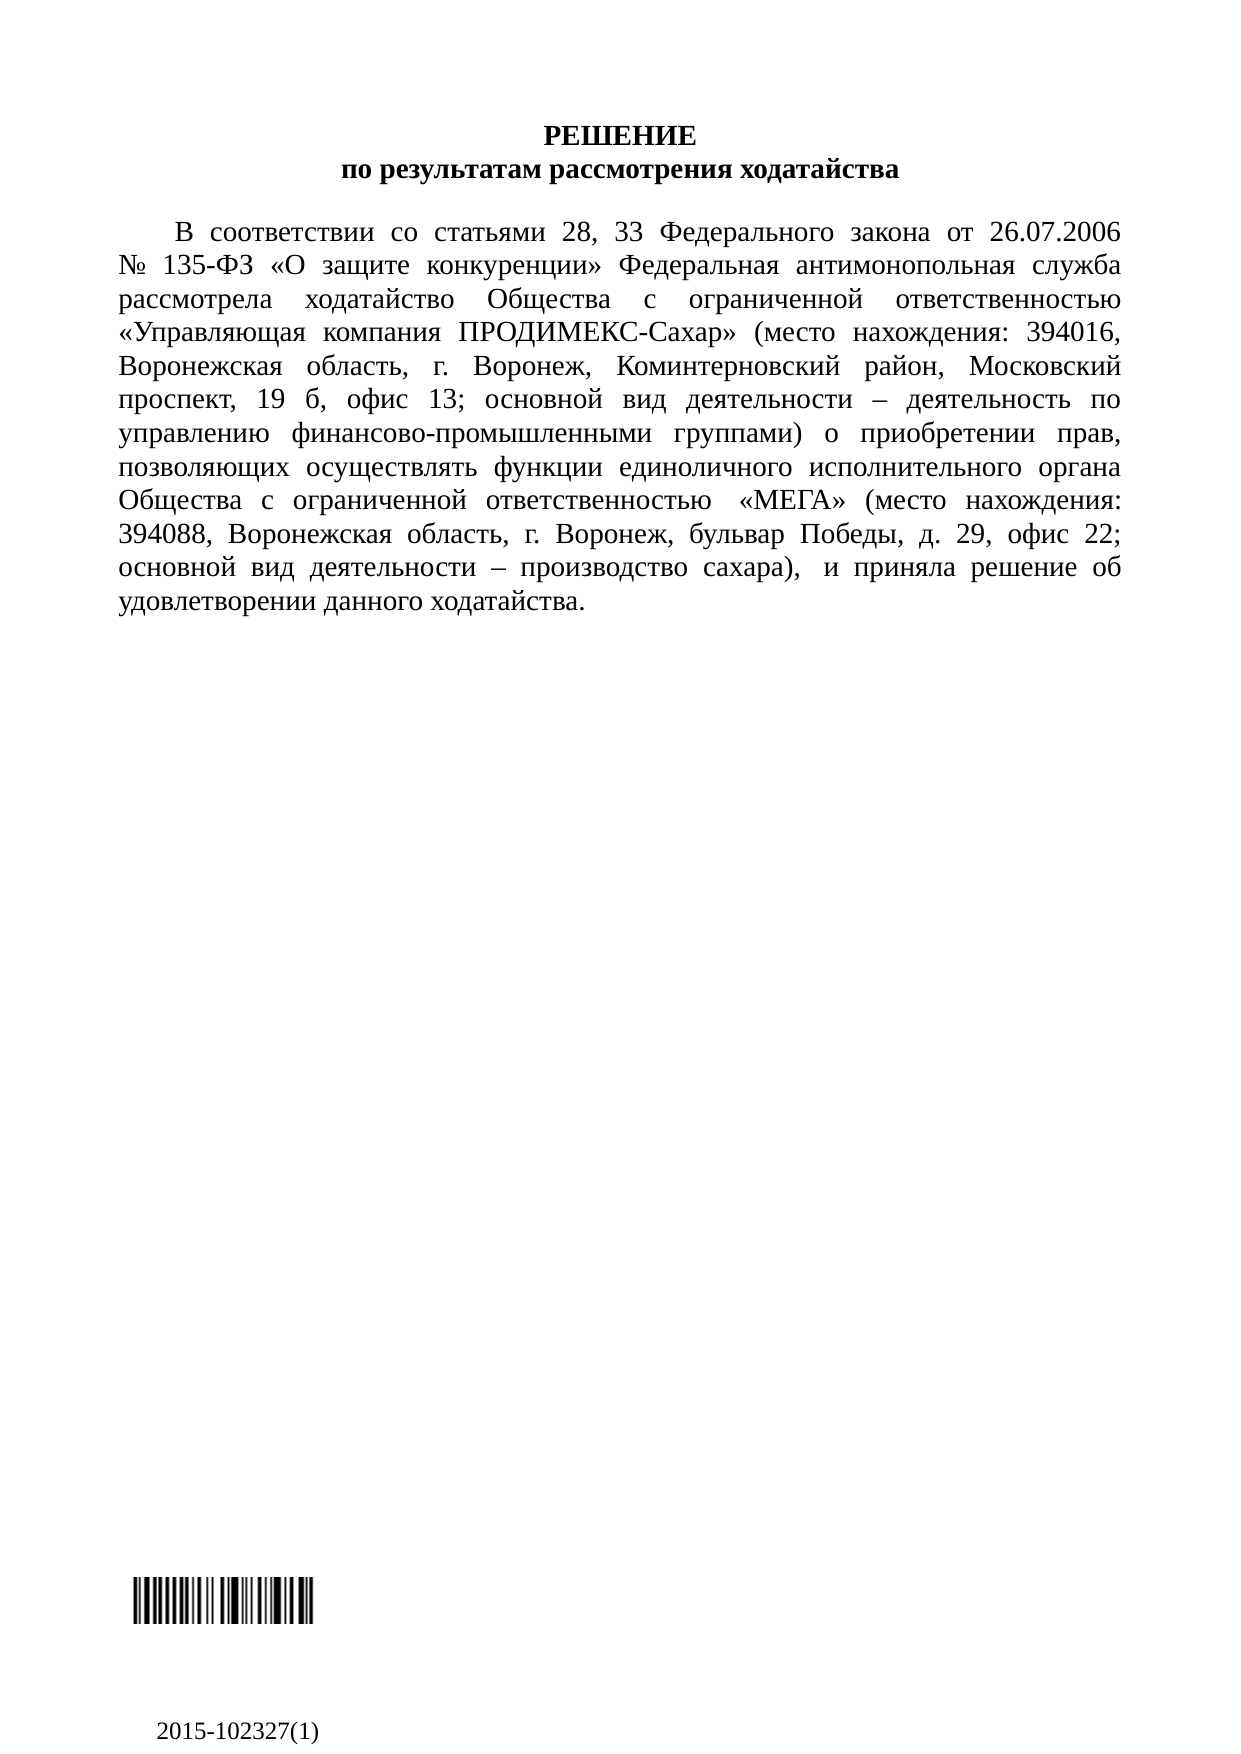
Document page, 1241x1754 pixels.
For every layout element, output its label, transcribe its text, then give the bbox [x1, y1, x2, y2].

text по результатам рассмотрения ходатайства [118, 152, 1122, 185]
text В соответствии со статьями 28, 33 Федерального закона от 26.07.2006 № 135-ФЗ «О защите конкуренции» Федеральная антимонопольная служба рассмотрела ходатайство Общества с ограниченной ответственностью «Управляющая компания ПРОДИМЕКС-Сахар» (место нахождения: 394016, Воронежская область, г. Воронеж, Коминтерновский район, Московский проспект, 19 б, офис 13; основной вид деятельности – деятельность по управлению финансово-промышленными группами) о приобретении прав, позволяющих осуществлять функции единоличного исполнительного органа Общества с ограниченной ответственностью «МЕГА» (место нахождения: 394088, Воронежская область, г. Воронеж, бульвар Победы, д. 29, офис 22; основной вид деятельности – производство сахара), и приняла решение об удовлетворении данного ходатайства. [118, 214, 1122, 616]
picture [118, 1577, 331, 1624]
text РЕШЕНИЕ [118, 118, 1122, 152]
